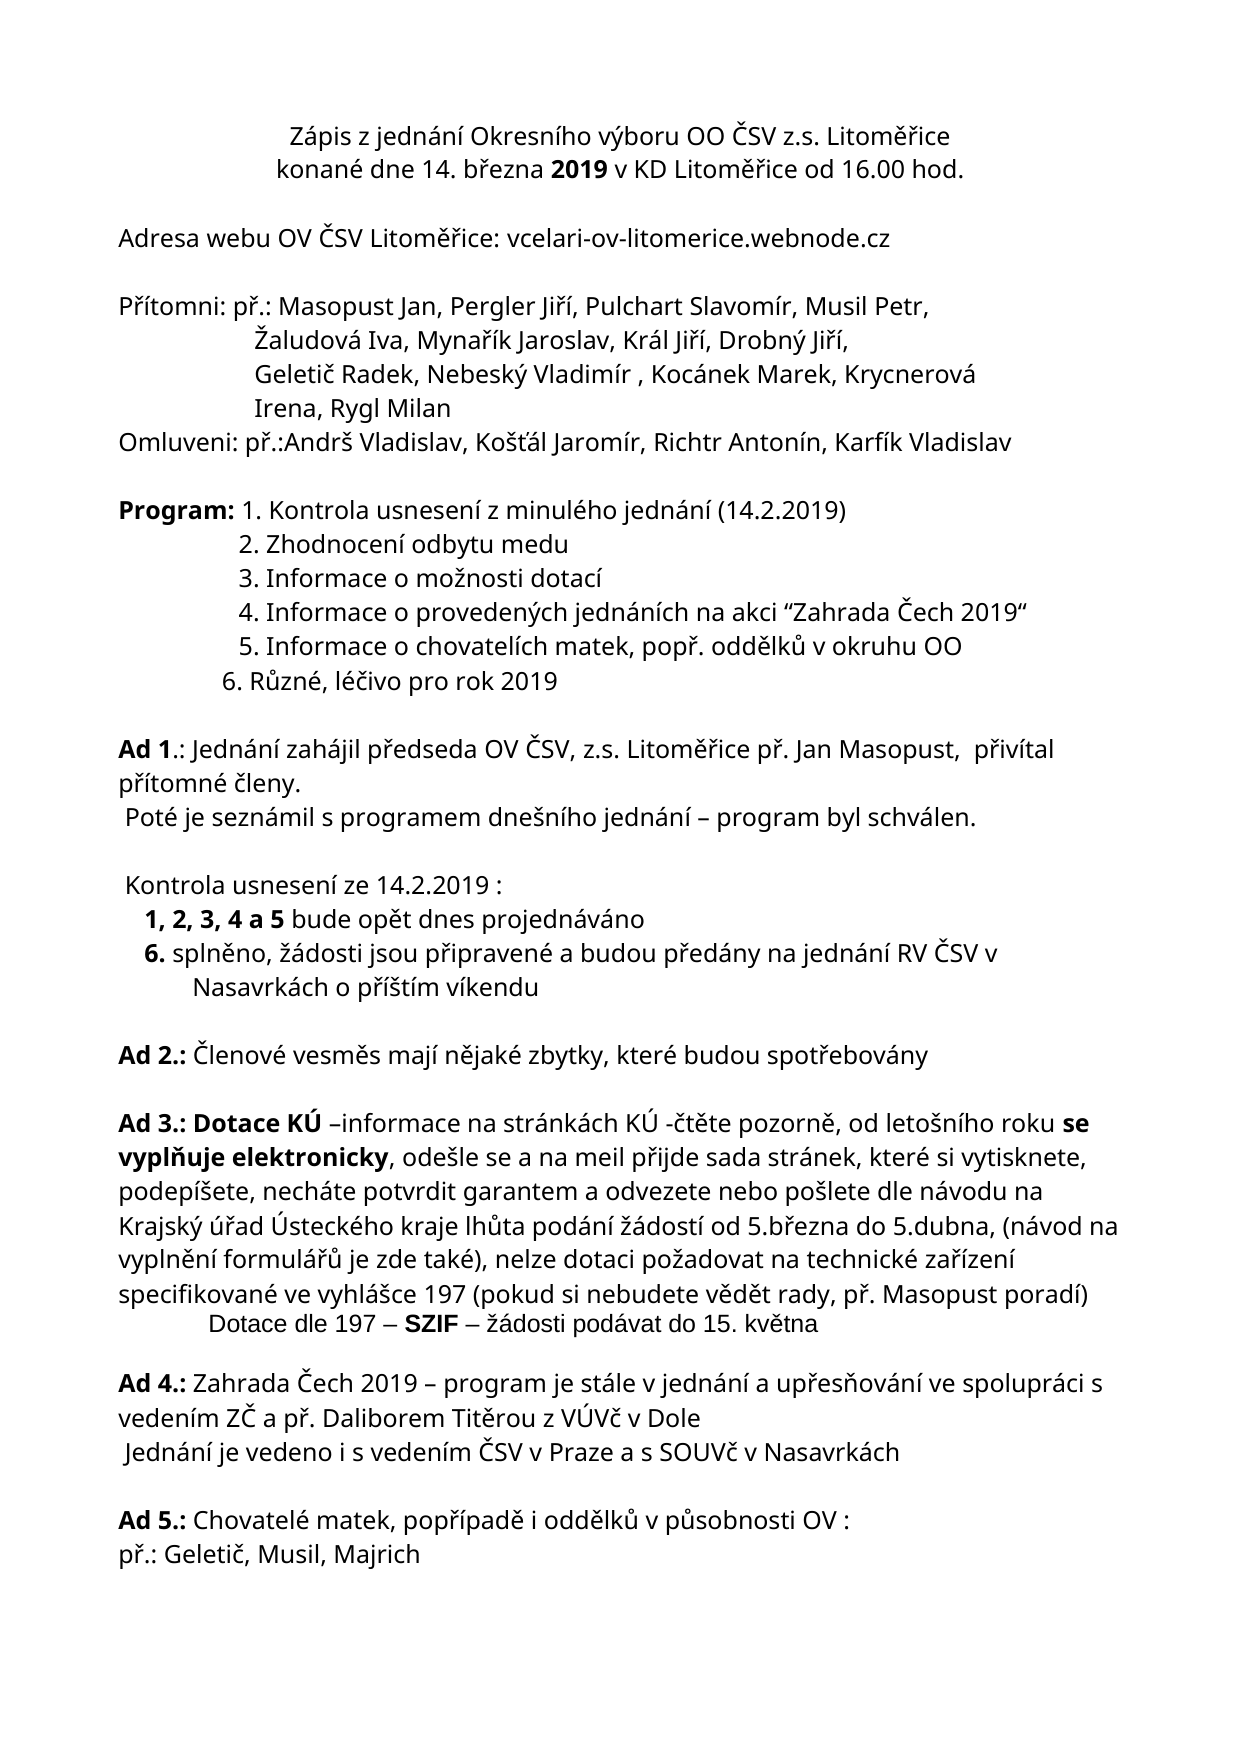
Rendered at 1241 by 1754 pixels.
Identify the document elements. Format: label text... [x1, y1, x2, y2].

text Geletič Radek, Nebeský Vladimír , Kocánek Marek, Krycnerová [118, 357, 1122, 391]
text Kontrola usnesení ze 14.2.2019 : [118, 867, 1122, 902]
list 4. Informace o provedených jednáních na akci “Zahrada Čech 2019“ [156, 595, 1122, 629]
text Ad 4.: Zahrada Čech 2019 – program je stále v jednání a upřesňování ve spolupráci s vedením ZČ a př. Daliborem Titěrou z VÚVč v Dole [118, 1366, 1122, 1434]
text 6. splněno, žádosti jsou připravené a budou předány na jednání RV ČSV v Nasavrkách o příštím víkendu [118, 936, 1122, 1004]
text Přítomni: př.: Masopust Jan, Pergler Jiří, Pulchart Slavomír, Musil Petr, [118, 288, 1122, 322]
text Jednání je vedeno i s vedením ČSV v Praze a s SOUVč v Nasavrkách [118, 1434, 1122, 1468]
text Poté je seznámil s programem dnešního jednání – program byl schválen. [118, 799, 1122, 833]
text Omluveni: př.:Andrš Vladislav, Košťál Jaromír, Richtr Antonín, Karfík Vladislav [118, 425, 1122, 459]
text Program: 1. Kontrola usnesení z minulého jednání (14.2.2019) [118, 493, 1122, 527]
text Irena, Rygl Milan [118, 391, 1122, 425]
text Žaludová Iva, Mynařík Jaroslav, Král Jiří, Drobný Jiří, [118, 322, 1122, 357]
text Ad 1.: Jednání zahájil předseda OV ČSV, z.s. Litoměřice př. Jan Masopust, přivítal přítomné členy. [118, 731, 1122, 799]
text Ad 5.: Chovatelé matek, popřípadě i oddělků v působnosti OV : př.: Geletič, Musil, Majrich [118, 1502, 1122, 1571]
text konané dne 14. března 2019 v KD Litoměřice od 16.00 hod. [118, 152, 1122, 186]
list 2. Zhodnocení odbytu medu [156, 527, 1122, 561]
text Adresa webu OV ČSV Litoměřice: vcelari-ov-litomerice.webnode.cz [118, 220, 1122, 254]
text 1, 2, 3, 4 a 5 bude opět dnes projednáváno [118, 902, 1122, 936]
text Zápis z jednání Okresního výboru OO ČSV z.s. Litoměřice [118, 118, 1122, 152]
text Dotace dle 197 – SZIF – žádosti podávat do 15. května [118, 1310, 1122, 1338]
text Ad 2.: Členové vesměs mají nějaké zbytky, které budou spotřebovány [118, 1038, 1122, 1072]
list 3. Informace o možnosti dotací [156, 561, 1122, 595]
text 6. Různé, léčivo pro rok 2019 [118, 663, 1122, 697]
text Ad 3.: Dotace KÚ –informace na stránkách KÚ -čtěte pozorně, od letošního roku se vyplňuje elektronicky, odešle se a na meil přijde sada stránek, které si vytisknete, podepíšete, necháte potvrdit garantem a odvezete nebo pošlete dle návodu na Krajský úřad Ústeckého kraje lhůta podání žádostí od 5.března do 5.dubna, (návod na vyplnění formulářů je zde také), nelze dotaci požadovat na technické zařízení specifikované ve vyhlášce 197 (pokud si nebudete vědět rady, př. Masopust poradí) [118, 1106, 1122, 1310]
list 5. Informace o chovatelích matek, popř. oddělků v okruhu OO [156, 629, 1122, 663]
